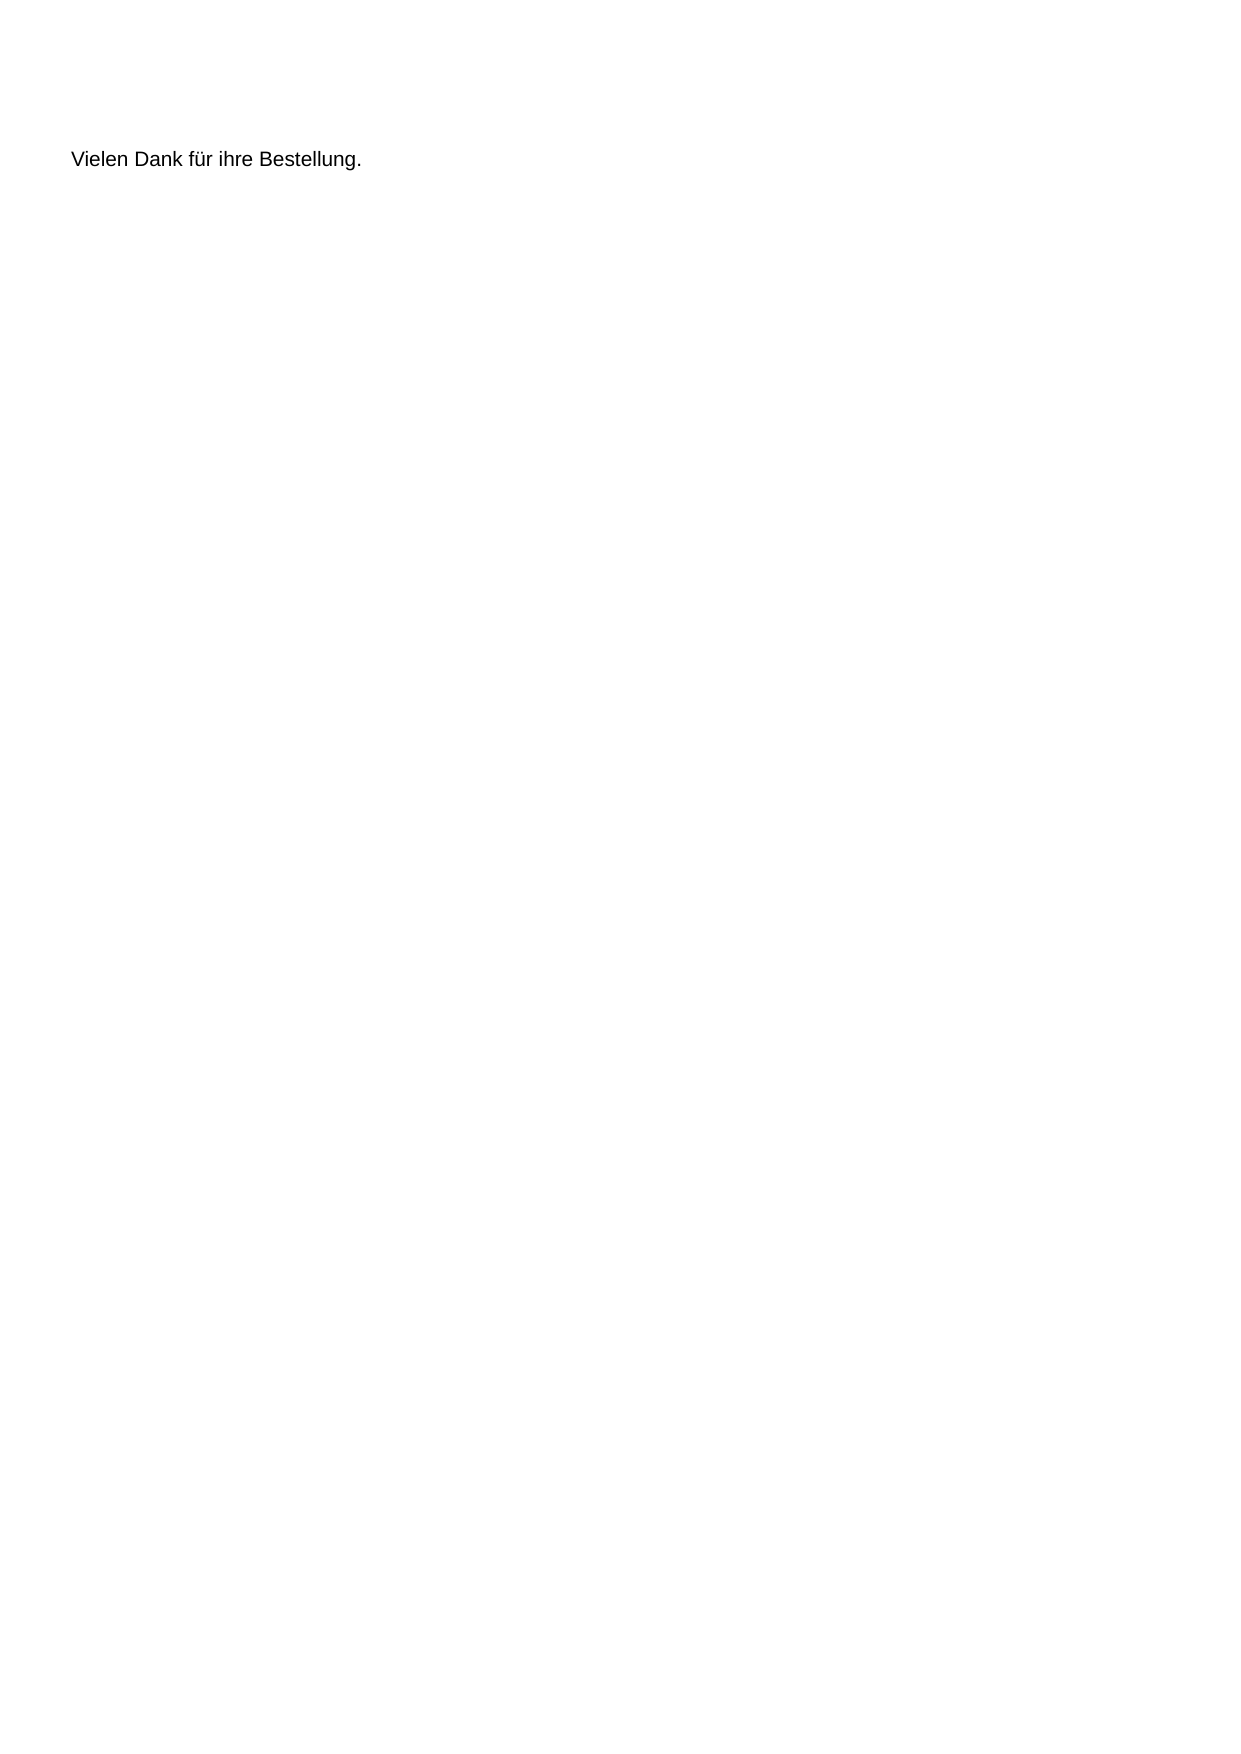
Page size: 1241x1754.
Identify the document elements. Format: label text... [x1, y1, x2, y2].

text Vielen Dank für ihre Bestellung. [71, 147, 1169, 171]
